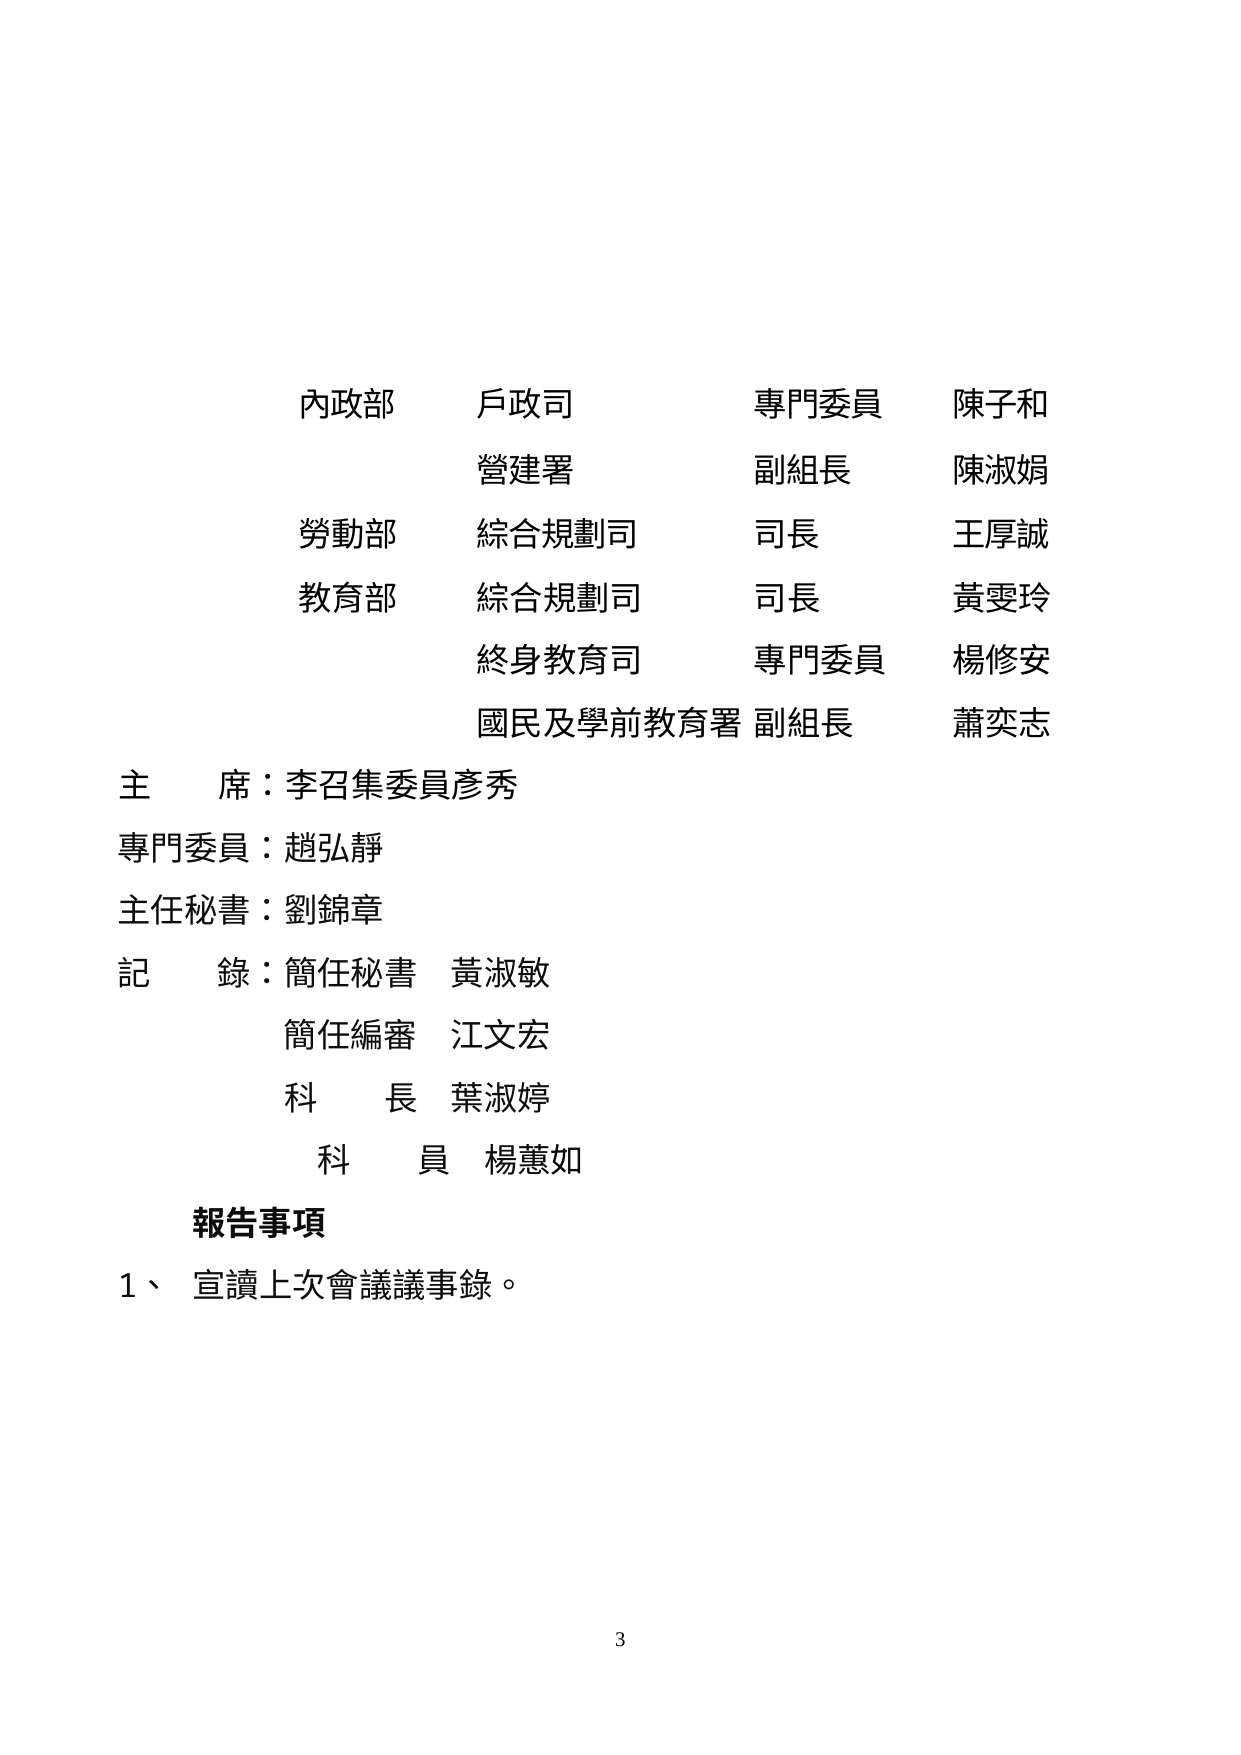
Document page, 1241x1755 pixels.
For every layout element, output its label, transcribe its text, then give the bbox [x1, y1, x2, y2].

table_cell 勞動部 [295, 489, 473, 554]
table_cell [929, 358, 949, 426]
table_cell 教育部 [295, 554, 473, 617]
table_cell 內政部 [295, 358, 473, 426]
table_cell 蕭奕志 [949, 679, 1123, 742]
text 主任秘書：劉錦章 [117, 867, 1122, 929]
table_cell [122, 554, 295, 617]
table_cell 綜合規劃司 [473, 489, 751, 554]
table_cell 專門委員 [751, 358, 928, 426]
text 簡任編審 江文宏 [117, 992, 1122, 1054]
table_cell 司長 [751, 489, 928, 554]
text 主 席：李召集委員彥秀 [118, 742, 1122, 804]
text 記 錄：簡任秘書 黃淑敏 [117, 929, 1122, 992]
table_cell [122, 358, 295, 426]
table_cell [118, 358, 122, 426]
text 科 員 楊蕙如 [117, 1117, 1122, 1179]
table_cell [122, 679, 295, 742]
text 科 長 葉淑婷 [117, 1054, 1122, 1117]
table_cell [929, 426, 949, 489]
table_cell [295, 617, 473, 679]
text 專門委員：趙弘靜 [117, 804, 1122, 867]
table_cell 專門委員 [751, 617, 928, 679]
table_cell [929, 554, 949, 617]
table_cell [122, 426, 295, 489]
table_cell [118, 617, 122, 679]
table_cell 綜合規劃司 [473, 554, 751, 617]
table_cell [118, 679, 122, 742]
table_cell 副組長 [751, 679, 928, 742]
table_cell [118, 426, 122, 489]
table_cell 戶政司 [473, 358, 751, 426]
table_cell [122, 617, 295, 679]
table_cell [929, 679, 949, 742]
table_cell 王厚誠 [949, 489, 1123, 554]
table_cell 營建署 [473, 426, 751, 489]
table_cell 陳子和 [949, 358, 1123, 426]
table_cell 終身教育司 [473, 617, 751, 679]
table_cell 副組長 [751, 426, 928, 489]
table_cell 陳淑娟 [949, 426, 1123, 489]
table_cell 黃雯玲 [949, 554, 1123, 617]
table_cell [295, 679, 473, 742]
text 報告事項 [117, 1179, 1122, 1242]
table_cell [118, 554, 122, 617]
table_cell 楊修安 [949, 617, 1123, 679]
table_cell [929, 489, 949, 554]
table_cell [122, 489, 295, 554]
table_cell [295, 426, 473, 489]
table_cell [118, 489, 122, 554]
table_cell 國民及學前教育署 [473, 679, 751, 742]
table_cell [929, 617, 949, 679]
table_cell 司長 [751, 554, 928, 617]
list 宣讀上次會議議事錄。 [117, 1242, 1122, 1304]
